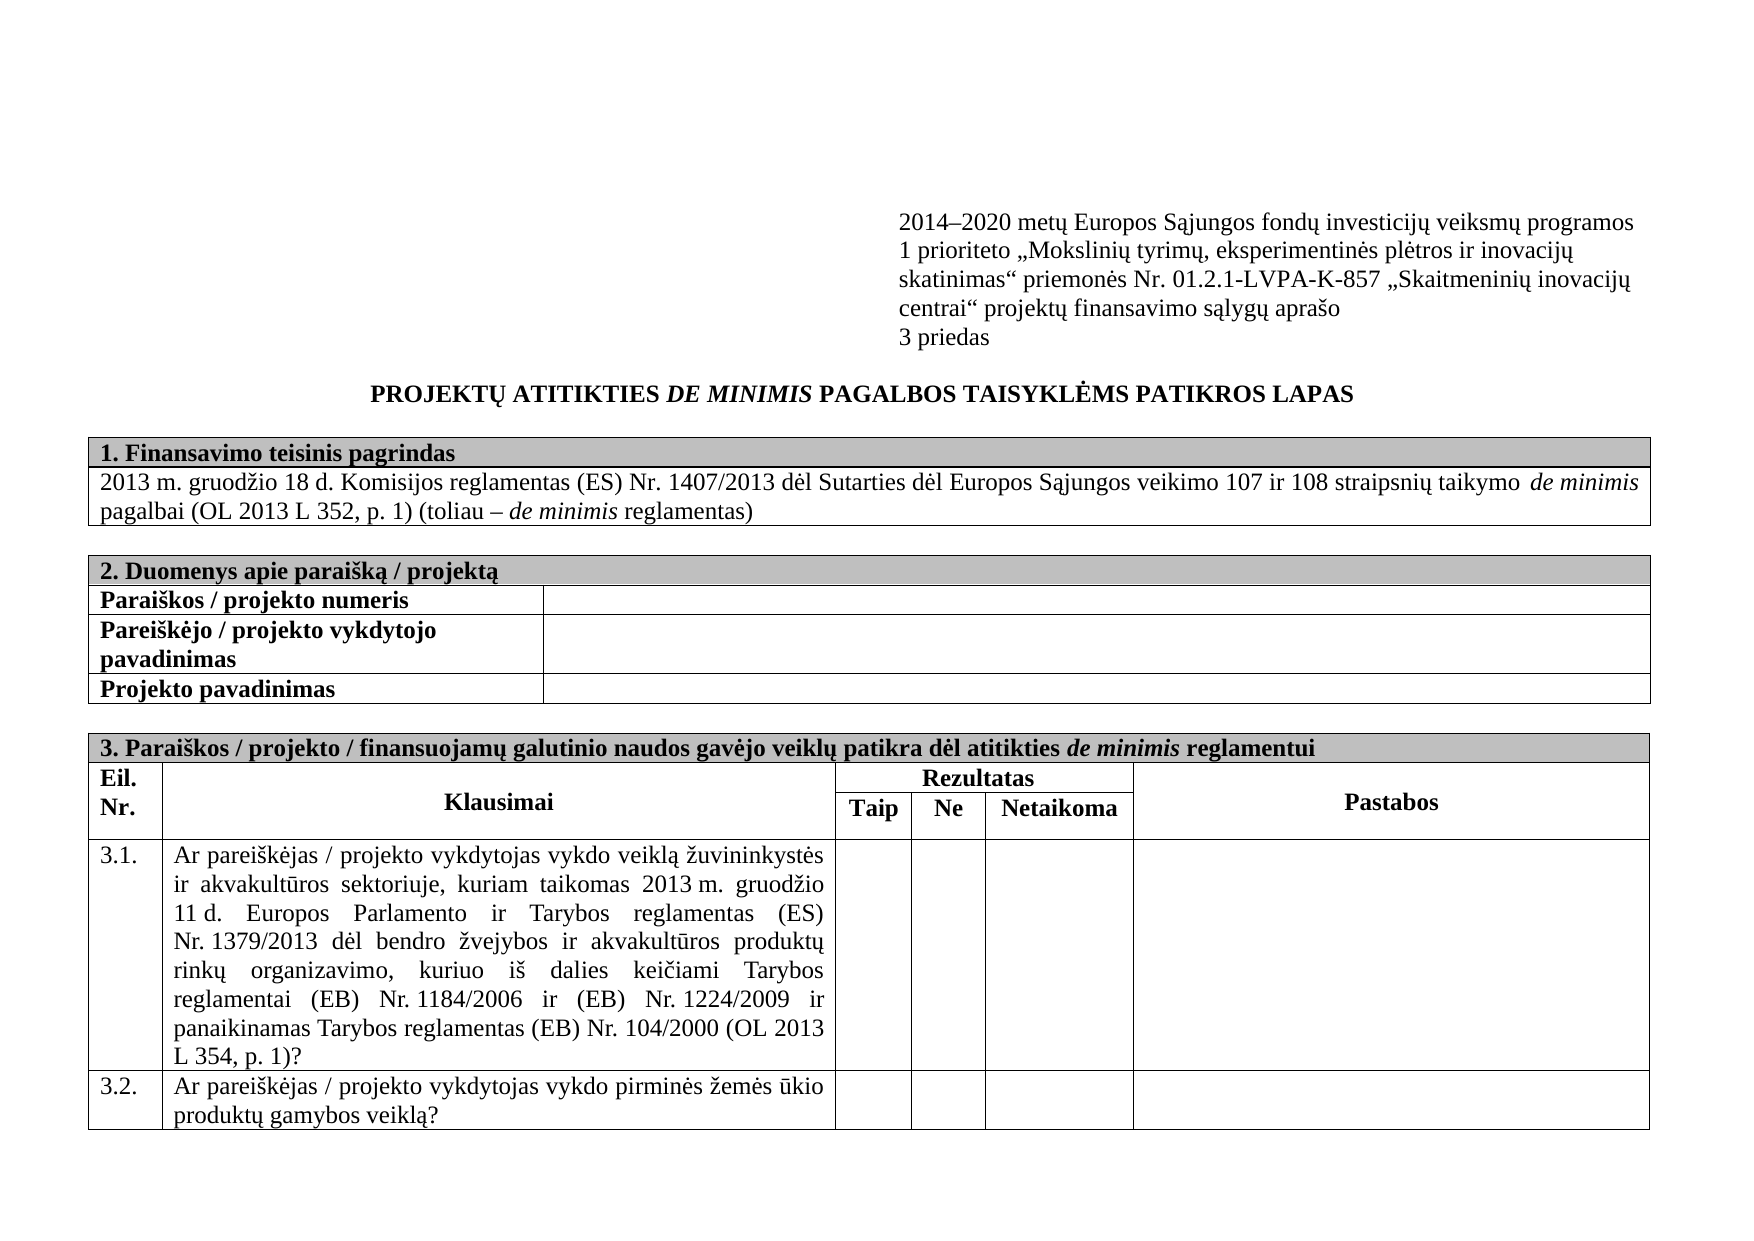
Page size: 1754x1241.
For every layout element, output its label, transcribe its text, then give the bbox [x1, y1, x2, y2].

text 3 priedas [764, 322, 1636, 350]
table_cell [544, 674, 1650, 703]
table_cell Rezultatas [836, 763, 1133, 792]
text PROJEKTŲ ATITIKTIES de minimis PAGALBOS TAISYKLĖMS Patikros lapas [89, 379, 1636, 408]
table_cell [544, 586, 1650, 614]
table_cell [1134, 1071, 1649, 1129]
table_cell [836, 840, 911, 1070]
text 2014–2020 metų Europos Sąjungos fondų investicijų veiksmų programos [764, 207, 1636, 235]
table_header 1. Finansavimo teisinis pagrindas [89, 438, 1650, 466]
table_cell Taip [836, 793, 911, 839]
table_cell Ar pareiškėjas / projekto vykdytojas vykdo veiklą žuvininkystės ir akvakultūros sektoriuje, kuriam taikomas 2013 m. gruodžio 11 d. Europos Parlamento ir Tarybos reglamentas (ES) Nr. 1379/2013 dėl bendro žvejybos ir akvakultūros produktų rinkų organizavimo, kuriuo iš dalies keičiami Tarybos reglamentai (EB) Nr. 1184/2006 ir (EB) Nr. 1224/2009 ir panaikinamas Tarybos reglamentas (EB) Nr. 104/2000 (OL 2013 L 354, p. 1)? [163, 840, 835, 1070]
table_cell [1134, 840, 1649, 1070]
table_cell Ar pareiškėjas / projekto vykdytojas vykdo pirminės žemės ūkio produktų gamybos veiklą? [163, 1071, 835, 1129]
table_cell [836, 1071, 911, 1129]
table_cell Projekto pavadinimas [89, 674, 543, 703]
table_header 2. Duomenys apie paraišką / projektą [89, 556, 1650, 584]
table_cell Eil. Nr. [89, 763, 162, 839]
text 1 prioriteto „Mokslinių tyrimų, eksperimentinės plėtros ir inovacijų skatinimas“ priemonės Nr. 01.2.1-LVPA-K-857 „Skaitmeninių inovacijų centrai“ projektų finansavimo sąlygų aprašo [899, 235, 1636, 322]
table_cell 3.2. [89, 1071, 162, 1129]
table_cell Klausimai [163, 763, 835, 839]
table_cell Ne [912, 793, 985, 839]
table_cell [912, 1071, 985, 1129]
table_cell 2013 m. gruodžio 18 d. Komisijos reglamentas (ES) Nr. 1407/2013 dėl Sutarties dėl Europos Sąjungos veikimo 107 ir 108 straipsnių taikymo de minimis pagalbai (OL 2013 L 352, p. 1) (toliau – de minimis reglamentas) [89, 468, 1650, 525]
table_cell 3.1. [89, 840, 162, 1070]
table_cell Paraiškos / projekto numeris [89, 586, 543, 614]
table_cell Netaikoma [986, 793, 1133, 839]
table_cell [912, 840, 985, 1070]
table_cell Pastabos [1134, 763, 1649, 839]
table_header 3. Paraiškos / projekto / finansuojamų galutinio naudos gavėjo veiklų patikra dėl atitikties de minimis reglamentui [89, 734, 1649, 762]
table_cell [986, 840, 1133, 1070]
table_cell Pareiškėjo / projekto vykdytojo pavadinimas [89, 615, 543, 673]
table_cell [544, 615, 1650, 673]
table_cell [986, 1071, 1133, 1129]
